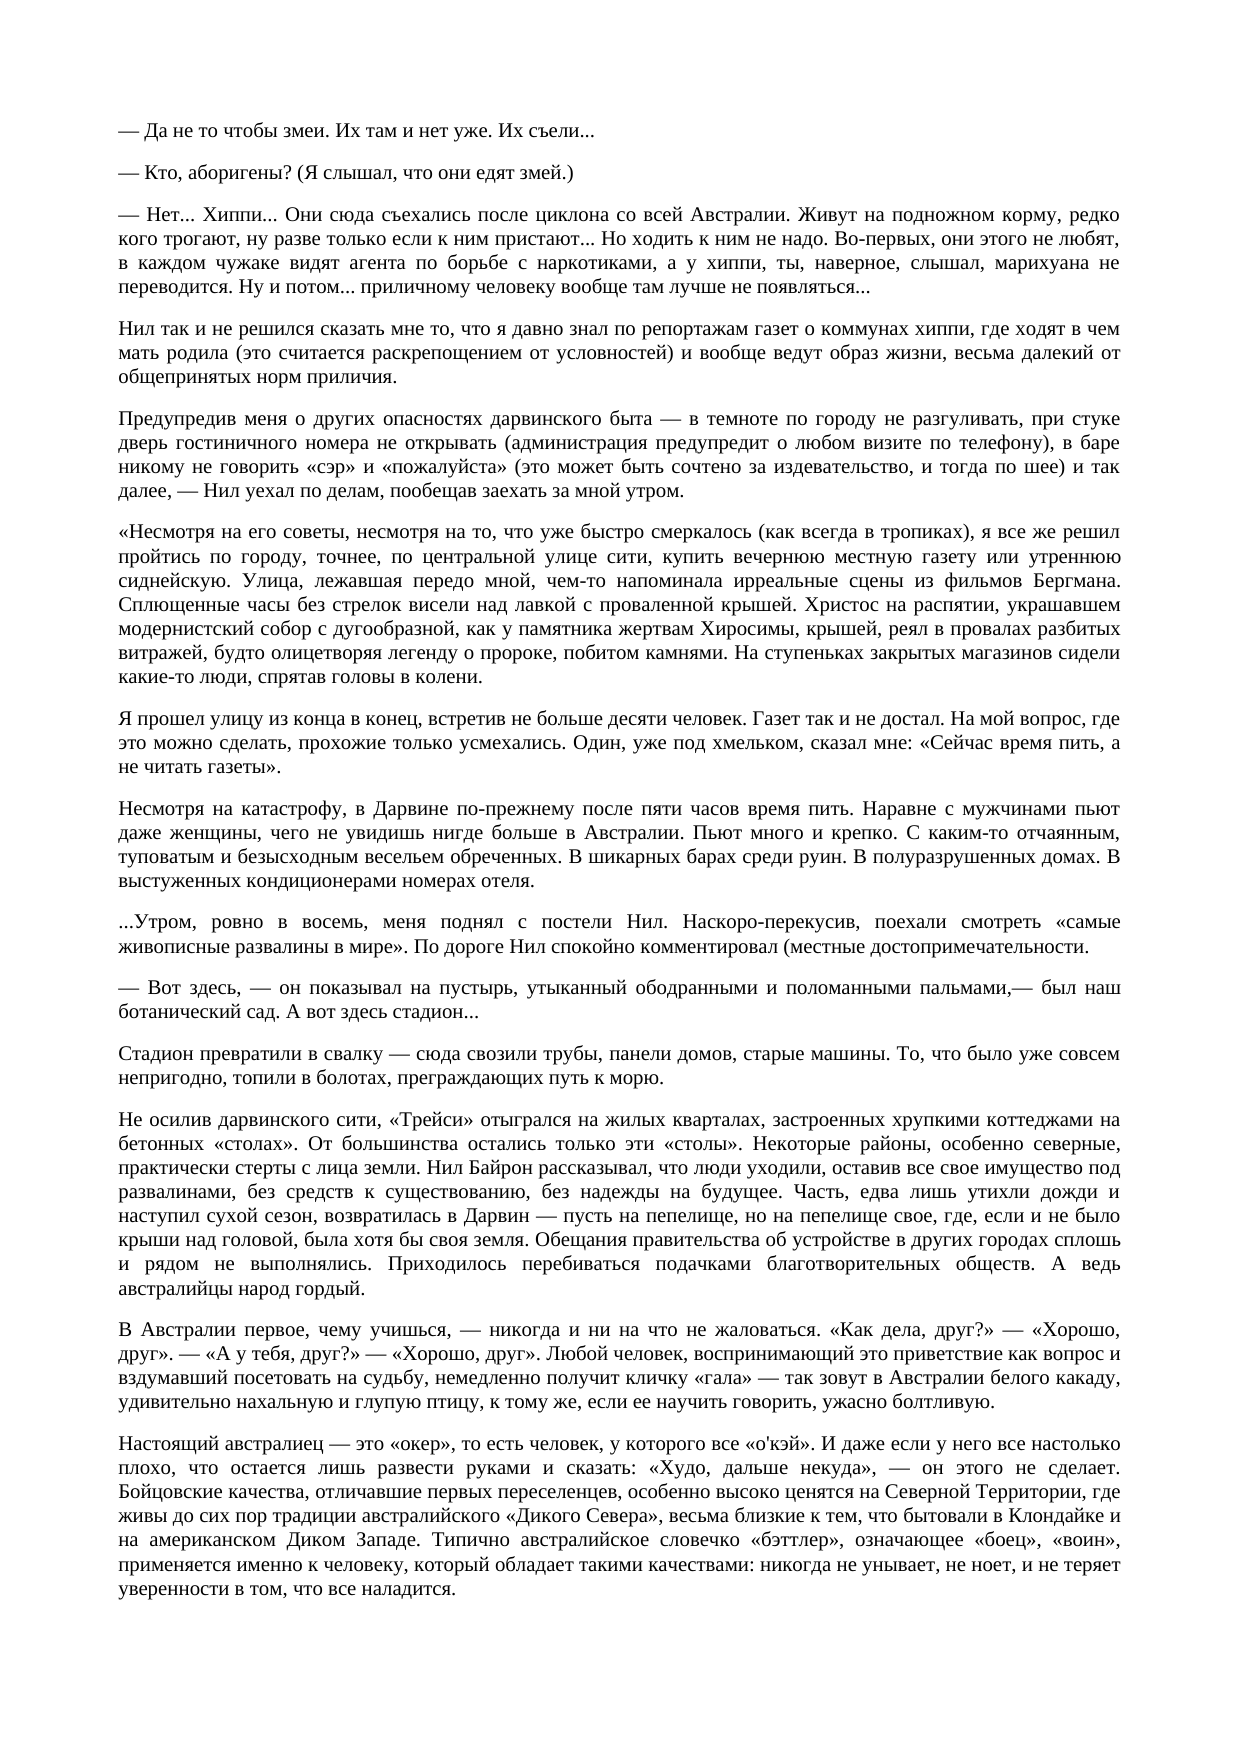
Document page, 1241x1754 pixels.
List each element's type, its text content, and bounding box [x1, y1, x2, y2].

text — Нет... Хиппи... Они сюда съехались после циклона со всей Австралии. Живут на подножном корму, редко кого трогают, ну разве только если к ним пристают... Но ходить к ним не надо. Во-первых, они этого не любят, в каждом чужаке видят агента по борьбе с наркотиками, а у хиппи, ты, наверное, слышал, марихуана не переводится. Ну и потом... приличному человеку вообще там лучше не появляться... [118, 202, 1122, 298]
text «Несмотря на его советы, несмотря на то, что уже быстро смеркалось (как всегда в тропиках), я все же решил пройтись по городу, точнее, по центральной улице сити, купить вечернюю местную газету или утреннюю сиднейскую. Улица, лежавшая передо мной, чем-то напоминала ирреальные сцены из фильмов Бергмана. Сплющенные часы без стрелок висели над лавкой с проваленной крышей. Христос на распятии, украшавшем модернистский собор с дугообразной, как у памятника жертвам Хиросимы, крышей, реял в провалах разбитых витражей, будто олицетворяя легенду о пророке, побитом камнями. На ступеньках закрытых магазинов сидели какие-то люди, спрятав головы в колени. [118, 519, 1122, 688]
text — Да не то чтобы змеи. Их там и нет уже. Их съели... [118, 118, 1122, 142]
text Стадион превратили в свалку — сюда свозили трубы, панели домов, старые машины. То, что было уже совсем непригодно, топили в болотах, преграждающих путь к морю. [118, 1041, 1122, 1089]
text Настоящий австралиец — это «окер», то есть человек, у которого все «о'кэй». И даже если у него все настолько плохо, что остается лишь развести руками и сказать: «Худо, дальше некуда», — он этого не сделает. Бойцовские качества, отличавшие первых переселенцев, особенно высоко ценятся на Северной Территории, где живы до сих пор традиции австралийского «Дикого Севера», весьма близкие к тем, что бытовали в Клондайке и на американском Диком Западе. Типично австралийское словечко «бэттлер», означающее «боец», «воин», применяется именно к человеку, который обладает такими качествами: никогда не унывает, не ноет, и не теряет уверенности в том, что все наладится. [118, 1431, 1122, 1599]
text ...Утром, ровно в восемь, меня поднял с постели Нил. Наскоро-перекусив, поехали смотреть «самые живописные развалины в мире». По дороге Нил спокойно комментировал (местные достопримечательности. [118, 909, 1122, 958]
text Несмотря на катастрофу, в Дарвине по-прежнему после пяти часов время пить. Наравне с мужчинами пьют даже женщины, чего не увидишь нигде больше в Австралии. Пьют много и крепко. С каким-то отчаянным, туповатым и безысходным весельем обреченных. В шикарных барах среди руин. В полуразрушенных домах. В выстуженных кондиционерами номерах отеля. [118, 796, 1122, 892]
text — Кто, аборигены? (Я слышал, что они едят змей.) [118, 160, 1122, 184]
text Нил так и не решился сказать мне то, что я давно знал по репортажам газет о коммунах хиппи, где ходят в чем мать родила (это считается раскрепощением от условностей) и вообще ведут образ жизни, весьма далекий от общепринятых норм приличия. [118, 316, 1122, 388]
text В Австралии первое, чему учишься, — никогда и ни на что не жаловаться. «Как дела, друг?» — «Хорошо, друг». — «А у тебя, друг?» — «Хорошо, друг». Любой человек, воспринимающий это приветствие как вопрос и вздумавший посетовать на судьбу, немедленно получит кличку «гала» — так зовут в Австралии белого какаду, удивительно нахальную и глупую птицу, к тому же, если ее научить говорить, ужасно болтливую. [118, 1317, 1122, 1413]
text Предупредив меня о других опасностях дарвинского быта — в темноте по городу не разгуливать, при стуке дверь гостиничного номера не открывать (администрация предупредит о любом визите по телефону), в баре никому не говорить «сэр» и «пожалуйста» (это может быть сочтено за издевательство, и тогда по шее) и так далее, — Нил уехал по делам, пообещав заехать за мной утром. [118, 406, 1122, 502]
text — Вот здесь, — он показывал на пустырь, утыканный ободранными и поломанными пальмами,— был наш ботанический сад. А вот здесь стадион... [118, 975, 1122, 1023]
text Я прошел улицу из конца в конец, встретив не больше десяти человек. Газет так и не достал. На мой вопрос, где это можно сделать, прохожие только усмехались. Один, уже под хмельком, сказал мне: «Сейчас время пить, а не читать газеты». [118, 706, 1122, 778]
text Не осилив дарвинского сити, «Трейси» отыгрался на жилых кварталах, застроенных хрупкими коттеджами на бетонных «столах». От большинства остались только эти «столы». Некоторые районы, особенно северные, практически стерты с лица земли. Нил Байрон рассказывал, что люди уходили, оставив все свое имущество под развалинами, без средств к существованию, без надежды на будущее. Часть, едва лишь утихли дожди и наступил сухой сезон, возвратилась в Дарвин — пусть на пепелище, но на пепелище свое, где, если и не было крыши над головой, была хотя бы своя земля. Обещания правительства об устройстве в других городах сплошь и рядом не выполнялись. Приходилось перебиваться подачками благотворительных обществ. А ведь австралийцы народ гордый. [118, 1107, 1122, 1299]
